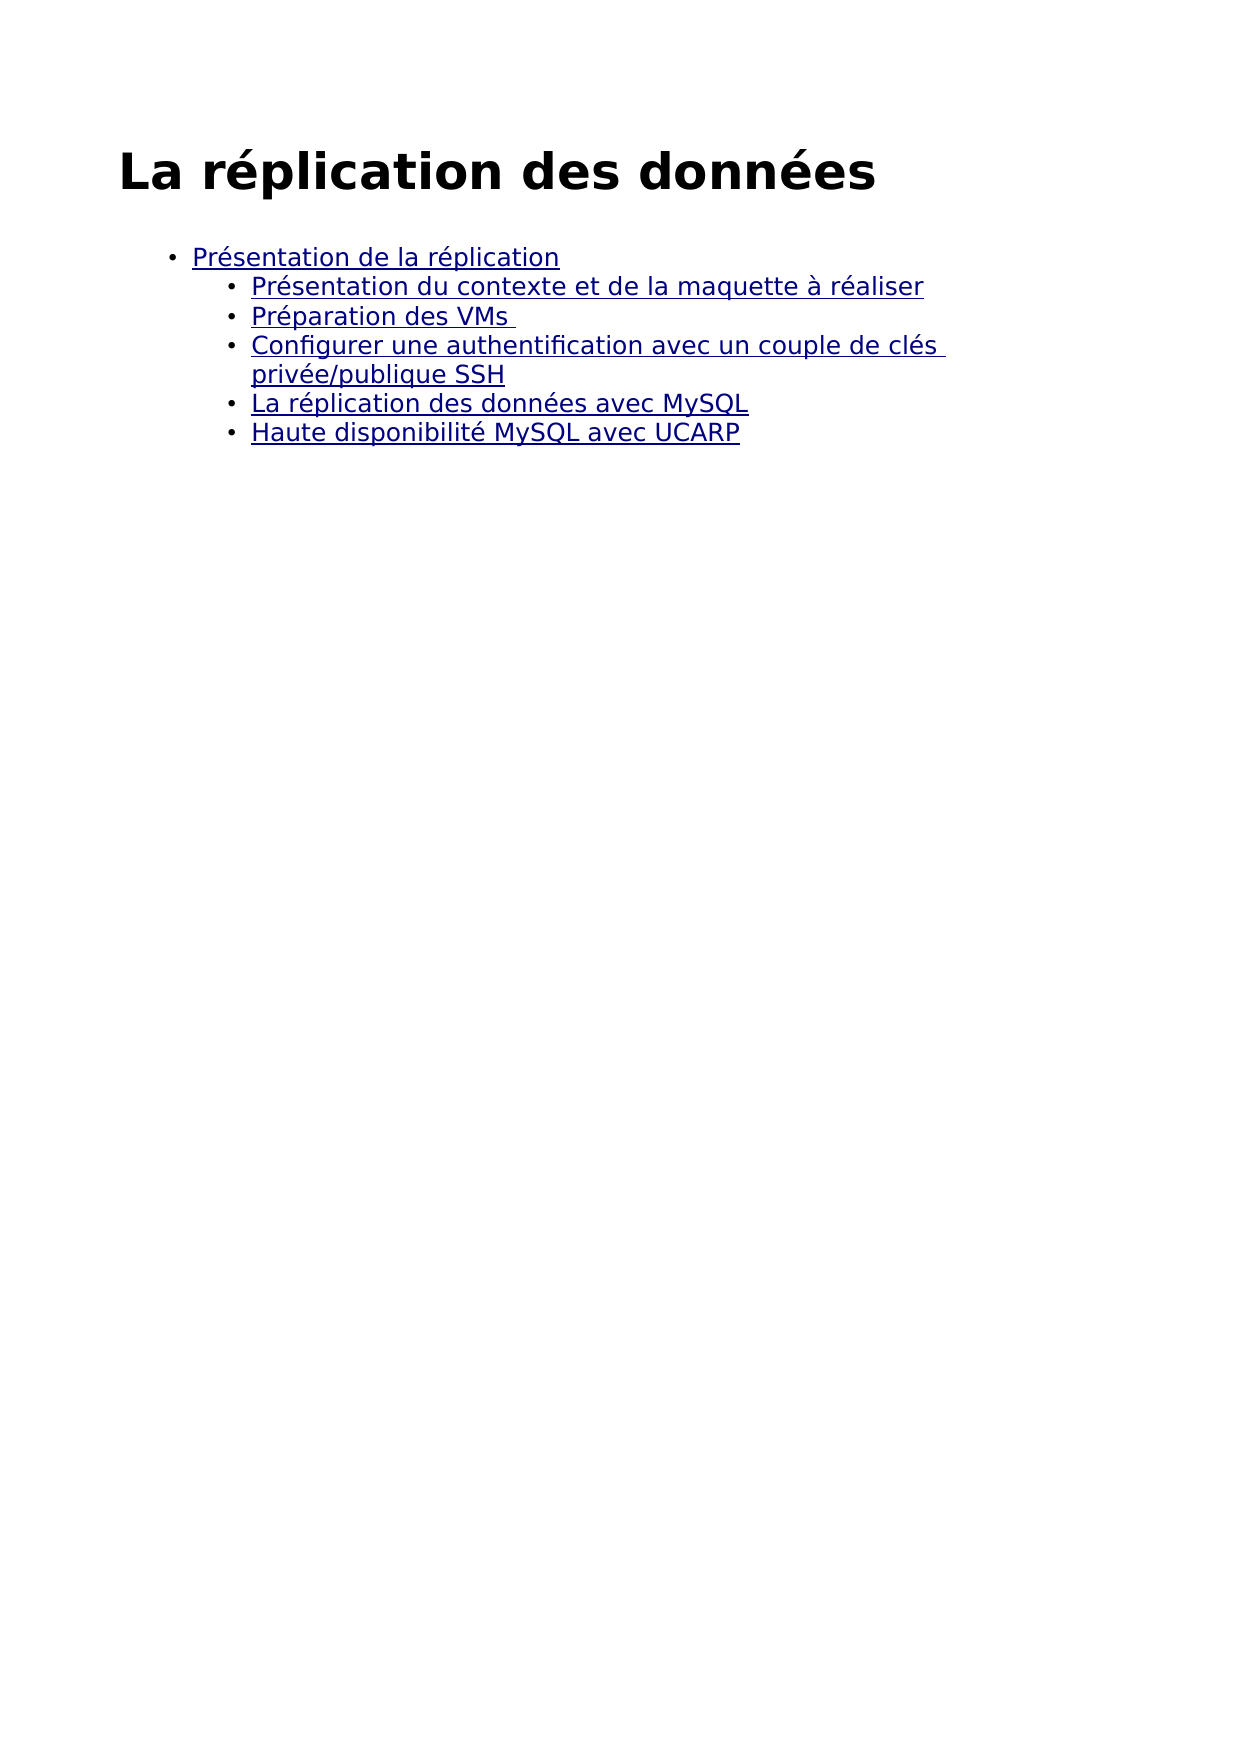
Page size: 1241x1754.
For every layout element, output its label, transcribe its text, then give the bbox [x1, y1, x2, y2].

list Présentation du contexte et de la maquette à réaliser [236, 272, 1122, 302]
list Configurer une authentification avec un couple de clés privée/publique SSH [236, 331, 1122, 389]
list La réplication des données avec MySQL [236, 389, 1122, 418]
list Présentation de la réplication [177, 243, 1122, 272]
list Haute disponibilité MySQL avec UCARP [236, 418, 1122, 447]
subtitle La réplication des données [118, 143, 1122, 201]
list Préparation des VMs [236, 302, 1122, 331]
